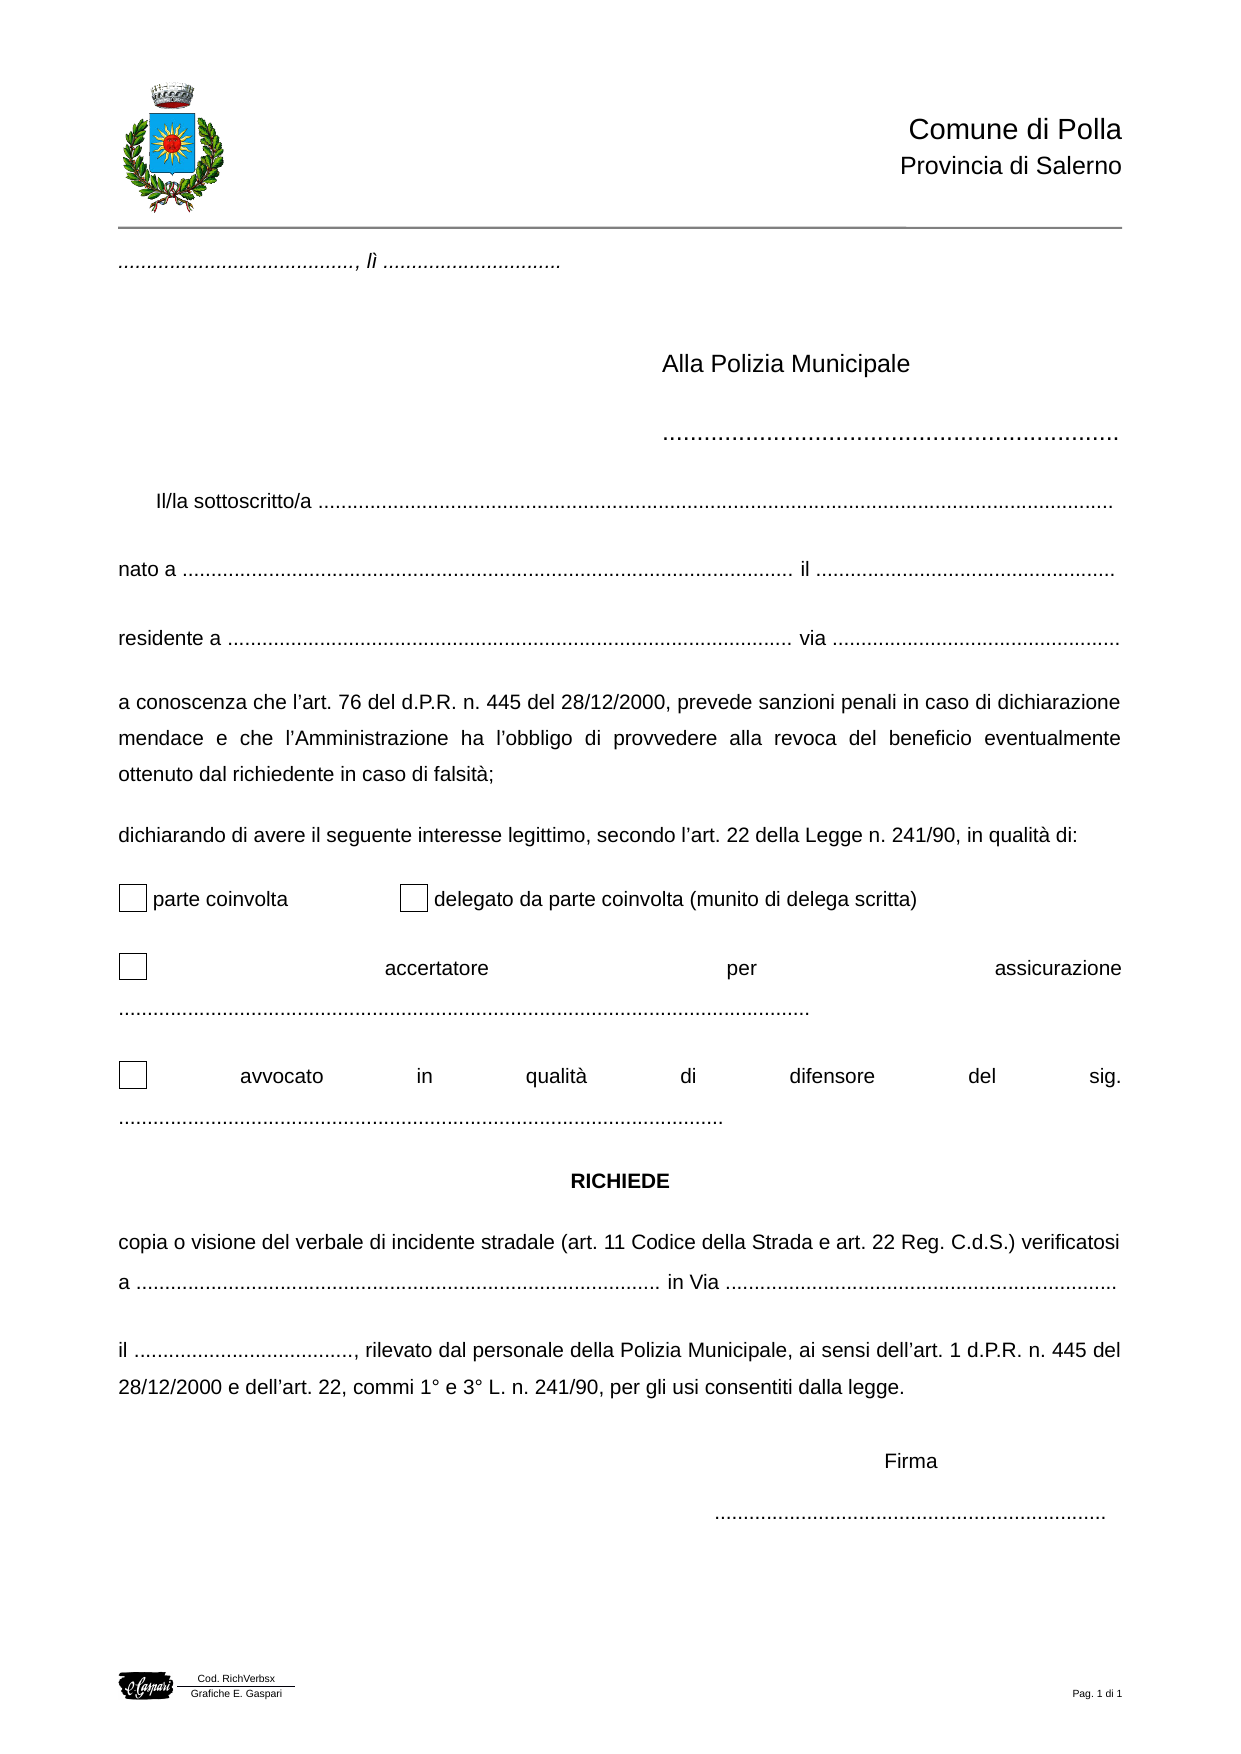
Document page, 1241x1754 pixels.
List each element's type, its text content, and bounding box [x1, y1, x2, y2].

text .................................................................. [118, 417, 1122, 446]
text Comune di Polla [224, 112, 1122, 146]
text Firma [699, 1448, 1122, 1472]
text .................................................................... [699, 1496, 1122, 1525]
text ........................................., lì ............................... [118, 245, 1122, 274]
text nato a .......................................................................................................... il .................................................... [118, 553, 1122, 582]
text il ......................................, rilevato dal personale della Polizia Municipale, ai sensi dell’art. 1 d.P.R. n. 445 del 28/12/2000 e dell’art. 22, commi 1° e 3° L. n. 241/90, per gli usi consentiti dalla legge. [118, 1334, 1122, 1399]
picture [118, 1671, 174, 1700]
text RICHIEDE [118, 1169, 1122, 1193]
text Provincia di Salerno [224, 151, 1122, 180]
text Alla Polizia Municipale [118, 349, 1122, 378]
text accertatore per assicurazione ........................................................................................................................ [118, 952, 1122, 1021]
text residente a .................................................................................................. via .................................................. [118, 622, 1122, 650]
text copia o visione del verbale di incidente stradale (art. 11 Codice della Strada e art. 22 Reg. C.d.S.) verificatosi a ........................................................................................... in Via .................................................................... [118, 1230, 1122, 1295]
text dichiarando di avere il seguente interesse legittimo, secondo l’art. 22 della Legge n. 241/90, in qualità di: [118, 822, 1122, 846]
text avvocato in qualità di difensore del sig. ......................................................................................................... [118, 1060, 1122, 1130]
picture [122, 82, 224, 213]
text parte coinvolta delegato da parte coinvolta (munito di delega scritta) [118, 883, 1122, 912]
text a conoscenza che l’art. 76 del d.P.R. n. 445 del 28/12/2000, prevede sanzioni penali in caso di dichiarazione mendace e che l’Amministrazione ha l’obbligo di provvedere alla revoca del beneficio eventualmente ottenuto dal richiedente in caso di falsità; [118, 690, 1122, 786]
text Il/la sottoscritto/a .......................................................................................................................................... [118, 485, 1122, 514]
